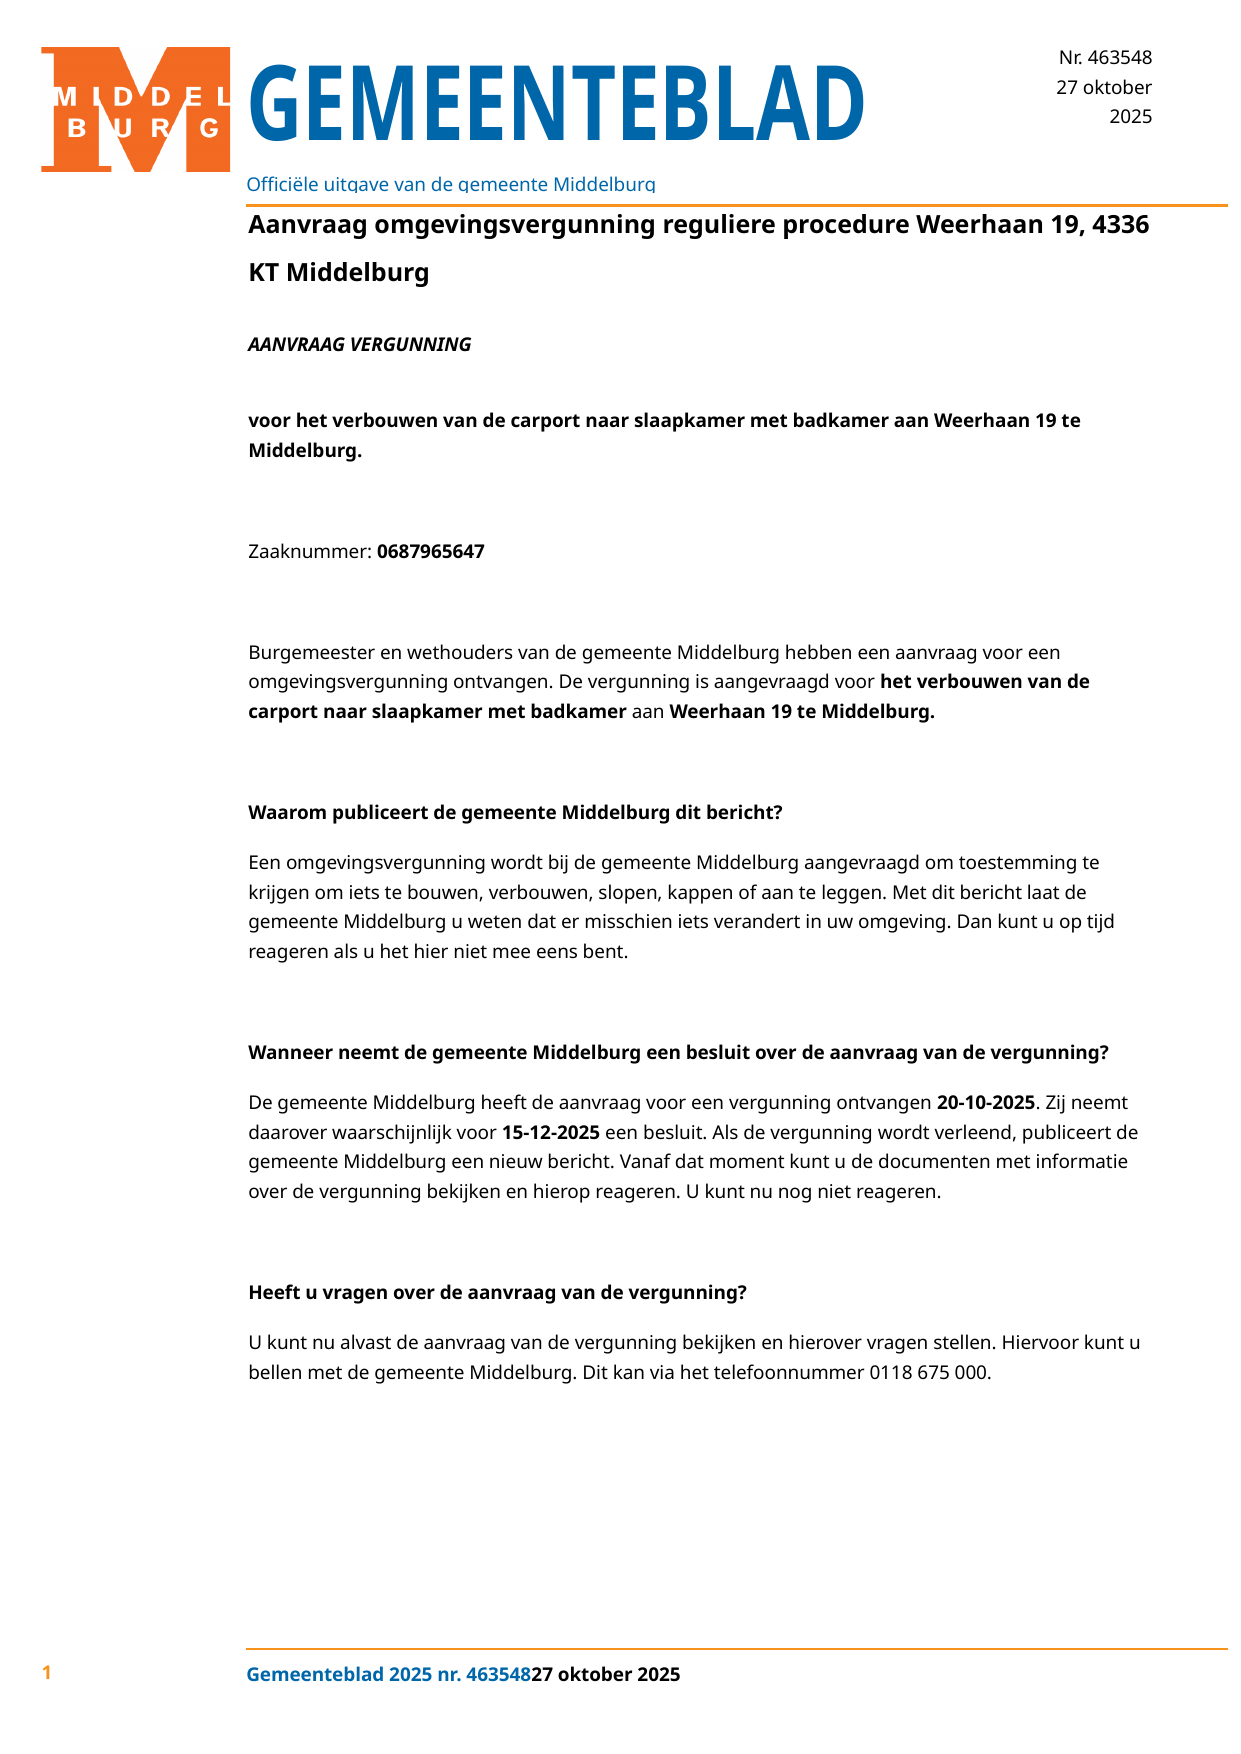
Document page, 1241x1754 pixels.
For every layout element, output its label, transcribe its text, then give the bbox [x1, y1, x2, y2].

text Zaaknummer: 0687965647 [248, 538, 1152, 564]
text Burgemeester en wethouders van de gemeente Middelburg hebben een aanvraag voor een omgevingsvergunning ontvangen. De vergunning is aangevraagd voor het verbouwen van de carport naar slaapkamer met badkamer aan Weerhaan 19 te Middelburg. [248, 639, 1152, 724]
text Wanneer neemt de gemeente Middelburg een besluit over de aanvraag van de vergunning? [248, 1039, 1152, 1064]
picture [41, 47, 231, 172]
text De gemeente Middelburg heeft de aanvraag voor een vergunning ontvangen 20-10-2025. Zij neemt daarover waarschijnlijk voor 15-12-2025 een besluit. Als de vergunning wordt verleend, publiceert de gemeente Middelburg een nieuw bericht. Vanaf dat moment kunt u de documenten met informatie over de vergunning bekijken en hierop reageren. U kunt nu nog niet reageren. [248, 1089, 1152, 1204]
text AANVRAAG VERGUNNING [248, 331, 1152, 357]
text voor het verbouwen van de carport naar slaapkamer met badkamer aan Weerhaan 19 te Middelburg. [248, 408, 1152, 463]
text Aanvraag omgevingsvergunning reguliere procedure Weerhaan 19, 4336 KT Middelburg [248, 207, 1152, 288]
text Heeft u vragen over de aanvraag van de vergunning? [248, 1279, 1152, 1304]
text U kunt nu alvast de aanvraag van de vergunning bekijken en hierover vragen stellen. Hiervoor kunt u bellen met de gemeente Middelburg. Dit kan via het telefoonnummer 0118 675 000. [248, 1329, 1152, 1384]
text Een omgevingsvergunning wordt bij de gemeente Middelburg aangevraagd om toestemming te krijgen om iets te bouwen, verbouwen, slopen, kappen of aan te leggen. Met dit bericht laat de gemeente Middelburg u weten dat er misschien iets verandert in uw omgeving. Dan kunt u op tijd reageren als u het hier niet mee eens bent. [248, 849, 1152, 964]
text Waarom publiceert de gemeente Middelburg dit bericht? [248, 799, 1152, 824]
